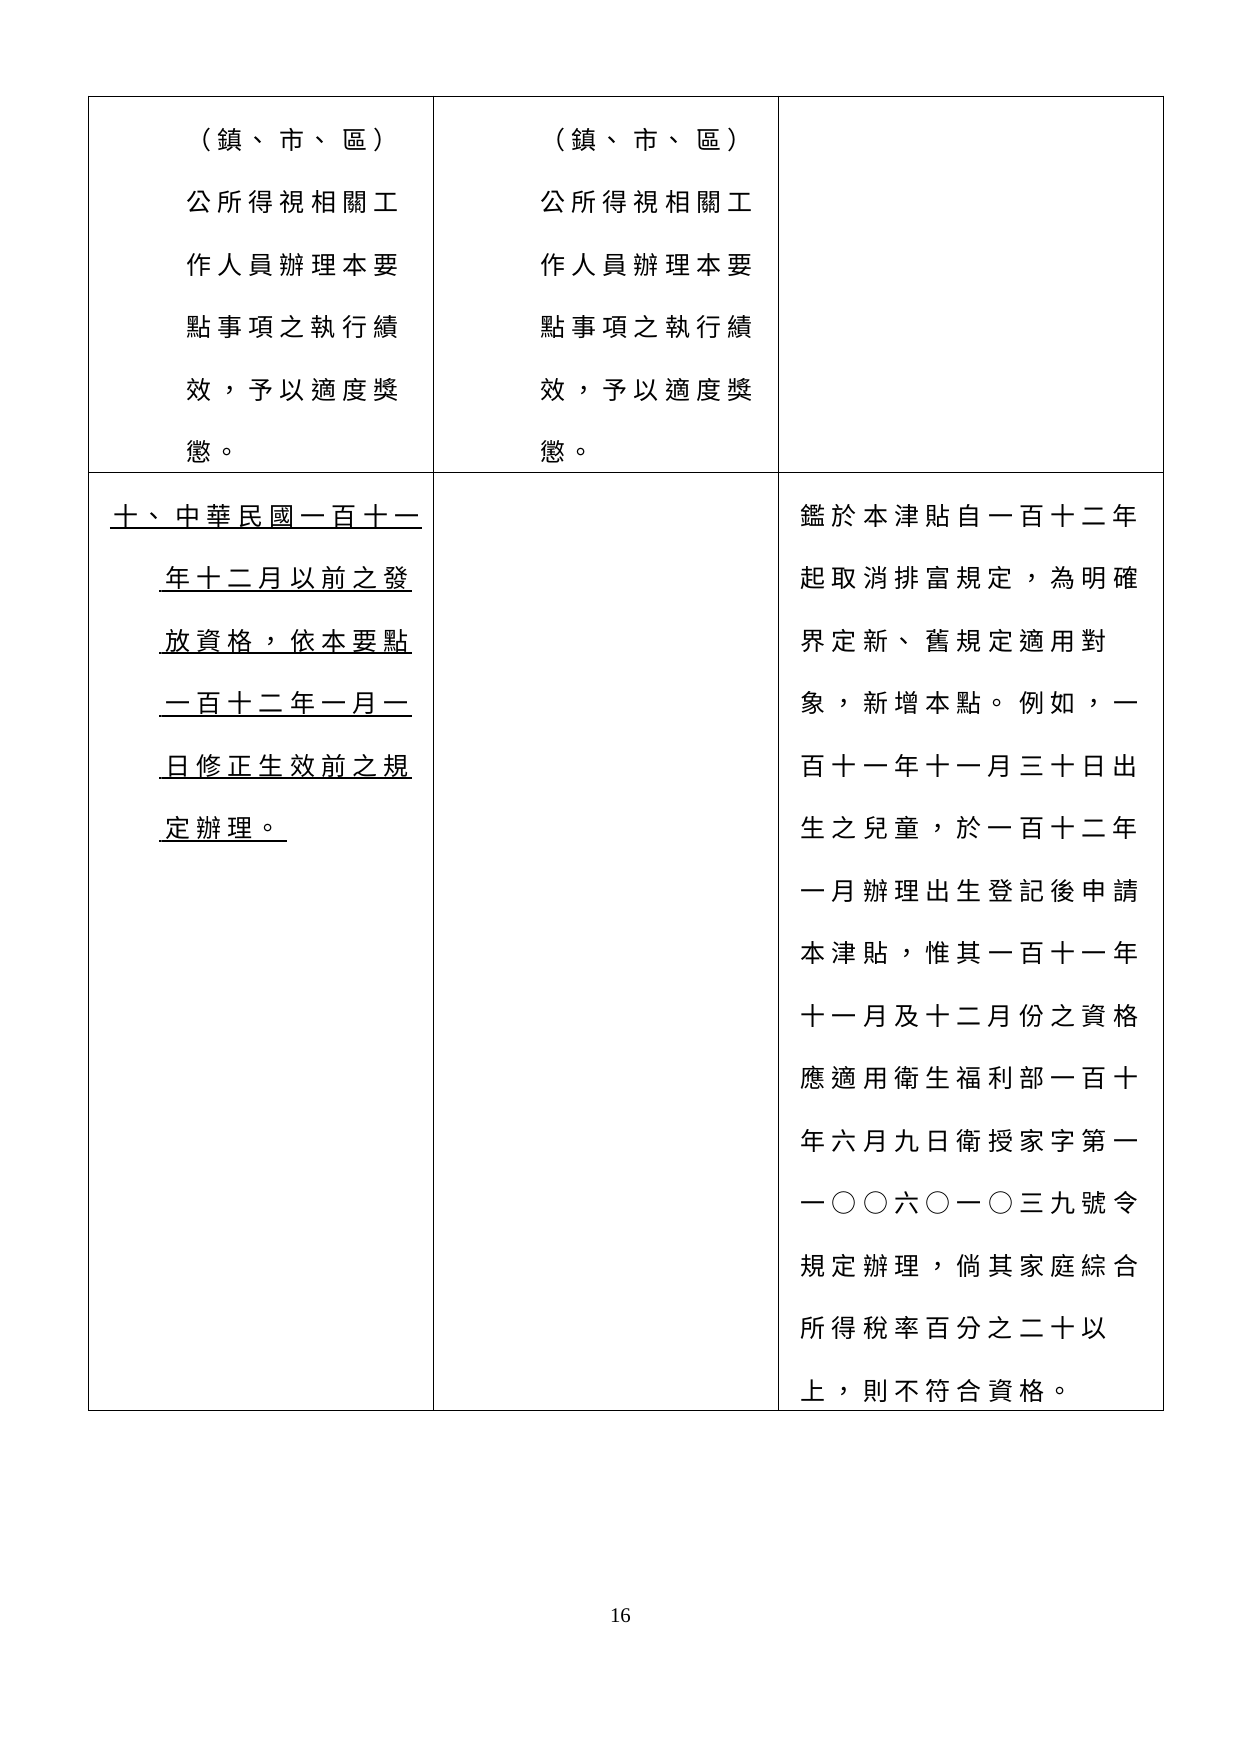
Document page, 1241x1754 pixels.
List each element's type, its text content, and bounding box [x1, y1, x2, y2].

table_cell [434, 473, 778, 1410]
table_cell [779, 97, 1163, 472]
table_cell （鎮、市、區）公所得視相關工作人員辦理本要點事項之執行績效，予以適度獎懲。 [434, 97, 778, 472]
table_cell （鎮、市、區）公所得視相關工作人員辦理本要點事項之執行績效，予以適度獎懲。 [89, 97, 433, 472]
table_cell 鑑於本津貼自一百十二年起取消排富規定，為明確界定新、舊規定適用對象，新增本點。例如，一百十一年十一月三十日出生之兒童，於一百十二年一月辦理出生登記後申請本津貼，惟其一百十一年十一月及十二月份之資格應適用衛生福利部一百十年六月九日衛授家字第一一○○六○一○三九號令規定辦理，倘其家庭綜合所得稅率百分之二十以上，則不符合資格。 [779, 473, 1163, 1410]
table_cell 十、中華民國一百十一年十二月以前之發放資格，依本要點一百十二年一月一日修正生效前之規定辦理。 [89, 473, 433, 1410]
